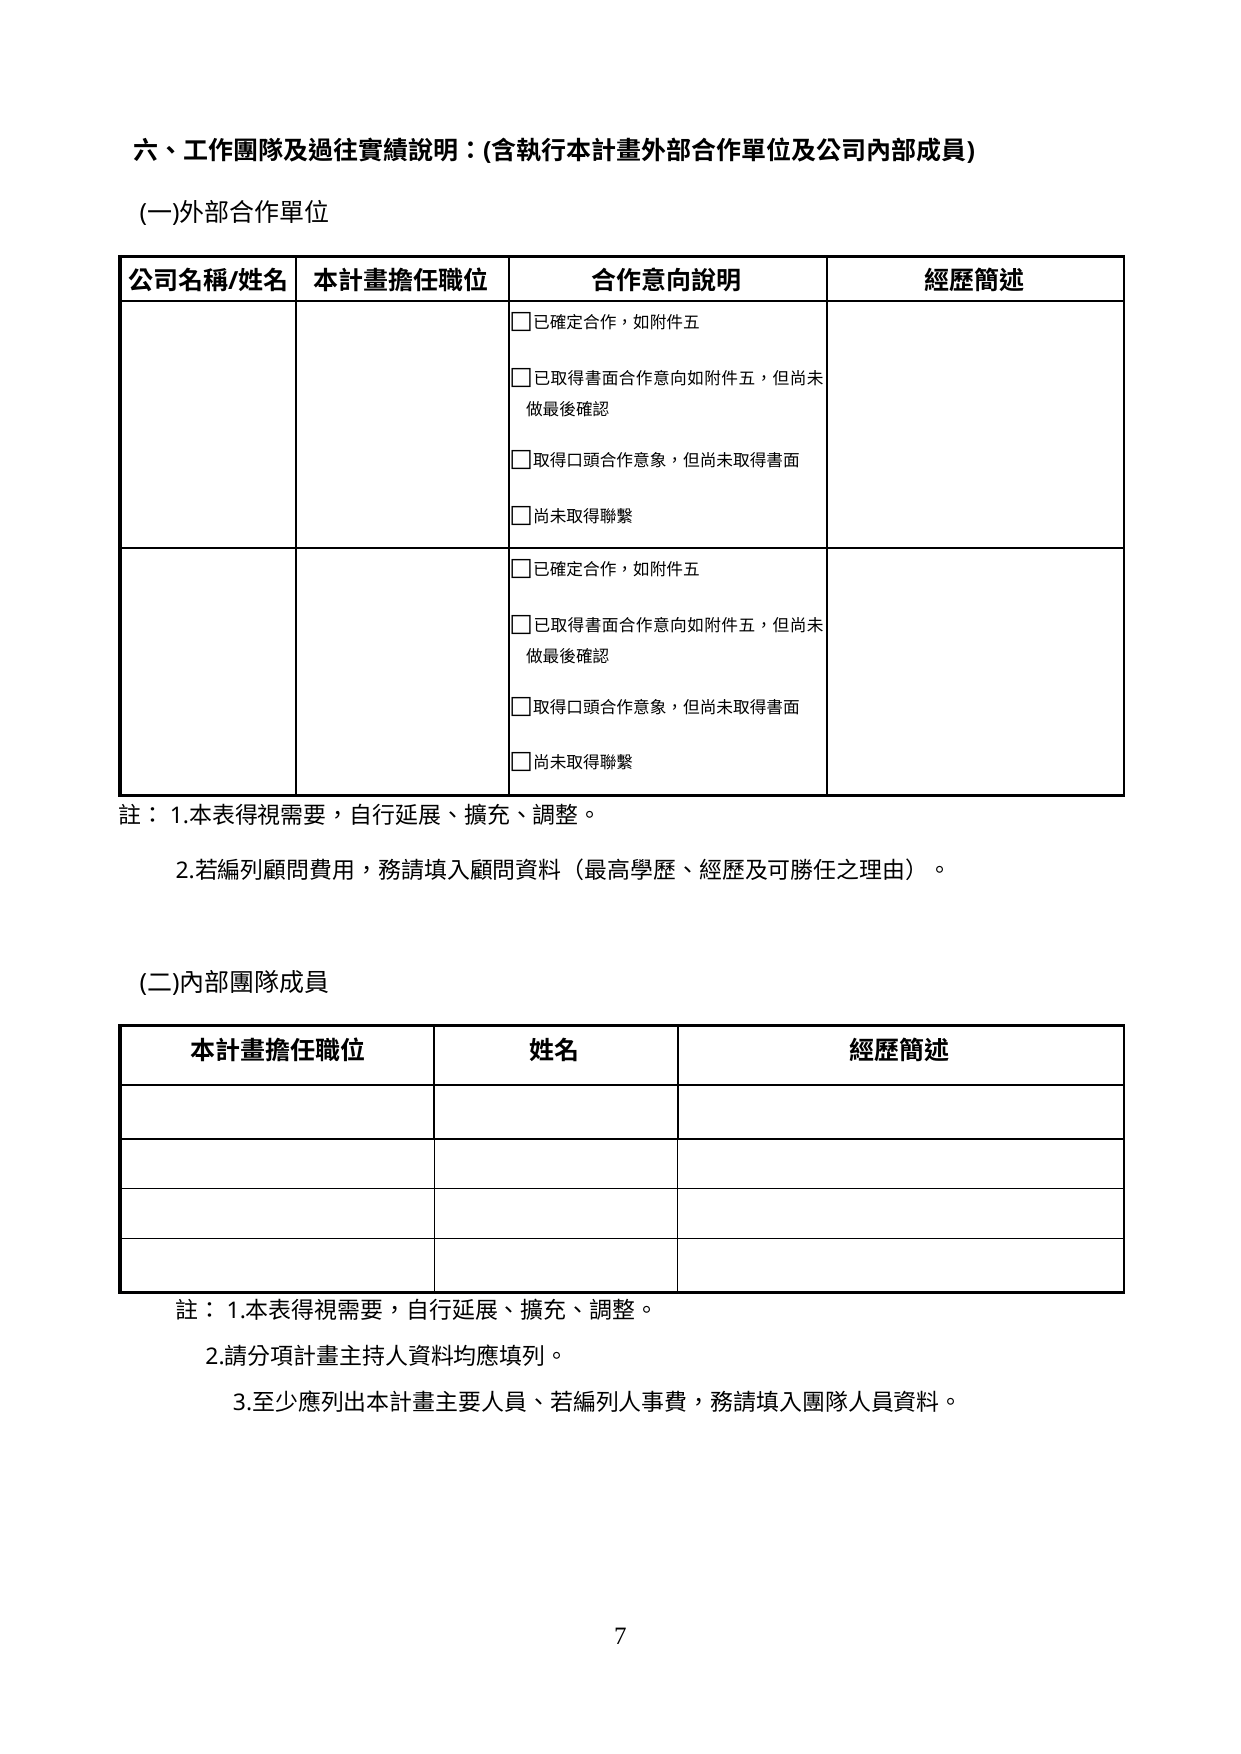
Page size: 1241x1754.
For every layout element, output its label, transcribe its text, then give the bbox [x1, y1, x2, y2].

table_cell [297, 549, 508, 794]
table_cell [678, 1239, 1123, 1291]
table_cell [679, 1086, 1123, 1138]
table_cell [122, 1239, 434, 1291]
table_header 公司名稱/姓名 [122, 258, 295, 300]
text 六、工作團隊及過往實績說明：(含執行本計畫外部合作單位及公司內部成員) [133, 130, 1122, 167]
table_cell □已確定合作，如附件五 □已取得書面合作意向如附件五，但尚未做最後確認 □取得口頭合作意象，但尚未取得書面 □尚未取得聯繫 [510, 302, 826, 547]
text 2.請分項計畫主持人資料均應填列。 [118, 1339, 1122, 1371]
table_cell [828, 302, 1123, 547]
table_cell [435, 1086, 677, 1138]
table_header 姓名 [435, 1027, 677, 1084]
table_cell [435, 1140, 677, 1188]
text (二)內部團隊成員 [133, 962, 1122, 998]
text 3.至少應列出本計畫主要人員、若編列人事費，務請填入團隊人員資料。 [118, 1385, 1122, 1417]
table_header 本計畫擔任職位 [122, 1027, 433, 1084]
table_cell [828, 549, 1123, 794]
text 註： 1.本表得視需要，自行延展、擴充、調整。 [118, 797, 1122, 830]
table_cell [435, 1239, 677, 1291]
table_cell [678, 1140, 1123, 1188]
table_header 本計畫擔任職位 [297, 258, 508, 300]
table_header 經歷簡述 [679, 1027, 1123, 1084]
text 註： 1.本表得視需要，自行延展、擴充、調整。 [118, 1294, 1122, 1325]
table_cell [122, 302, 295, 547]
table_cell [122, 549, 295, 794]
table_cell [435, 1189, 677, 1238]
text 2.若編列顧問費用，務請填入顧問資料（最高學歷、經歷及可勝任之理由）。 [118, 852, 1122, 885]
table_cell [122, 1086, 433, 1138]
table_cell □已確定合作，如附件五 □已取得書面合作意向如附件五，但尚未做最後確認 □取得口頭合作意象，但尚未取得書面 □尚未取得聯繫 [510, 549, 826, 794]
text (一)外部合作單位 [133, 193, 1122, 229]
table_cell [122, 1189, 434, 1238]
table_cell [678, 1189, 1123, 1238]
table_cell [122, 1140, 434, 1188]
table_header 合作意向說明 [510, 258, 826, 300]
table_header 經歷簡述 [828, 258, 1123, 300]
table_cell [297, 302, 508, 547]
